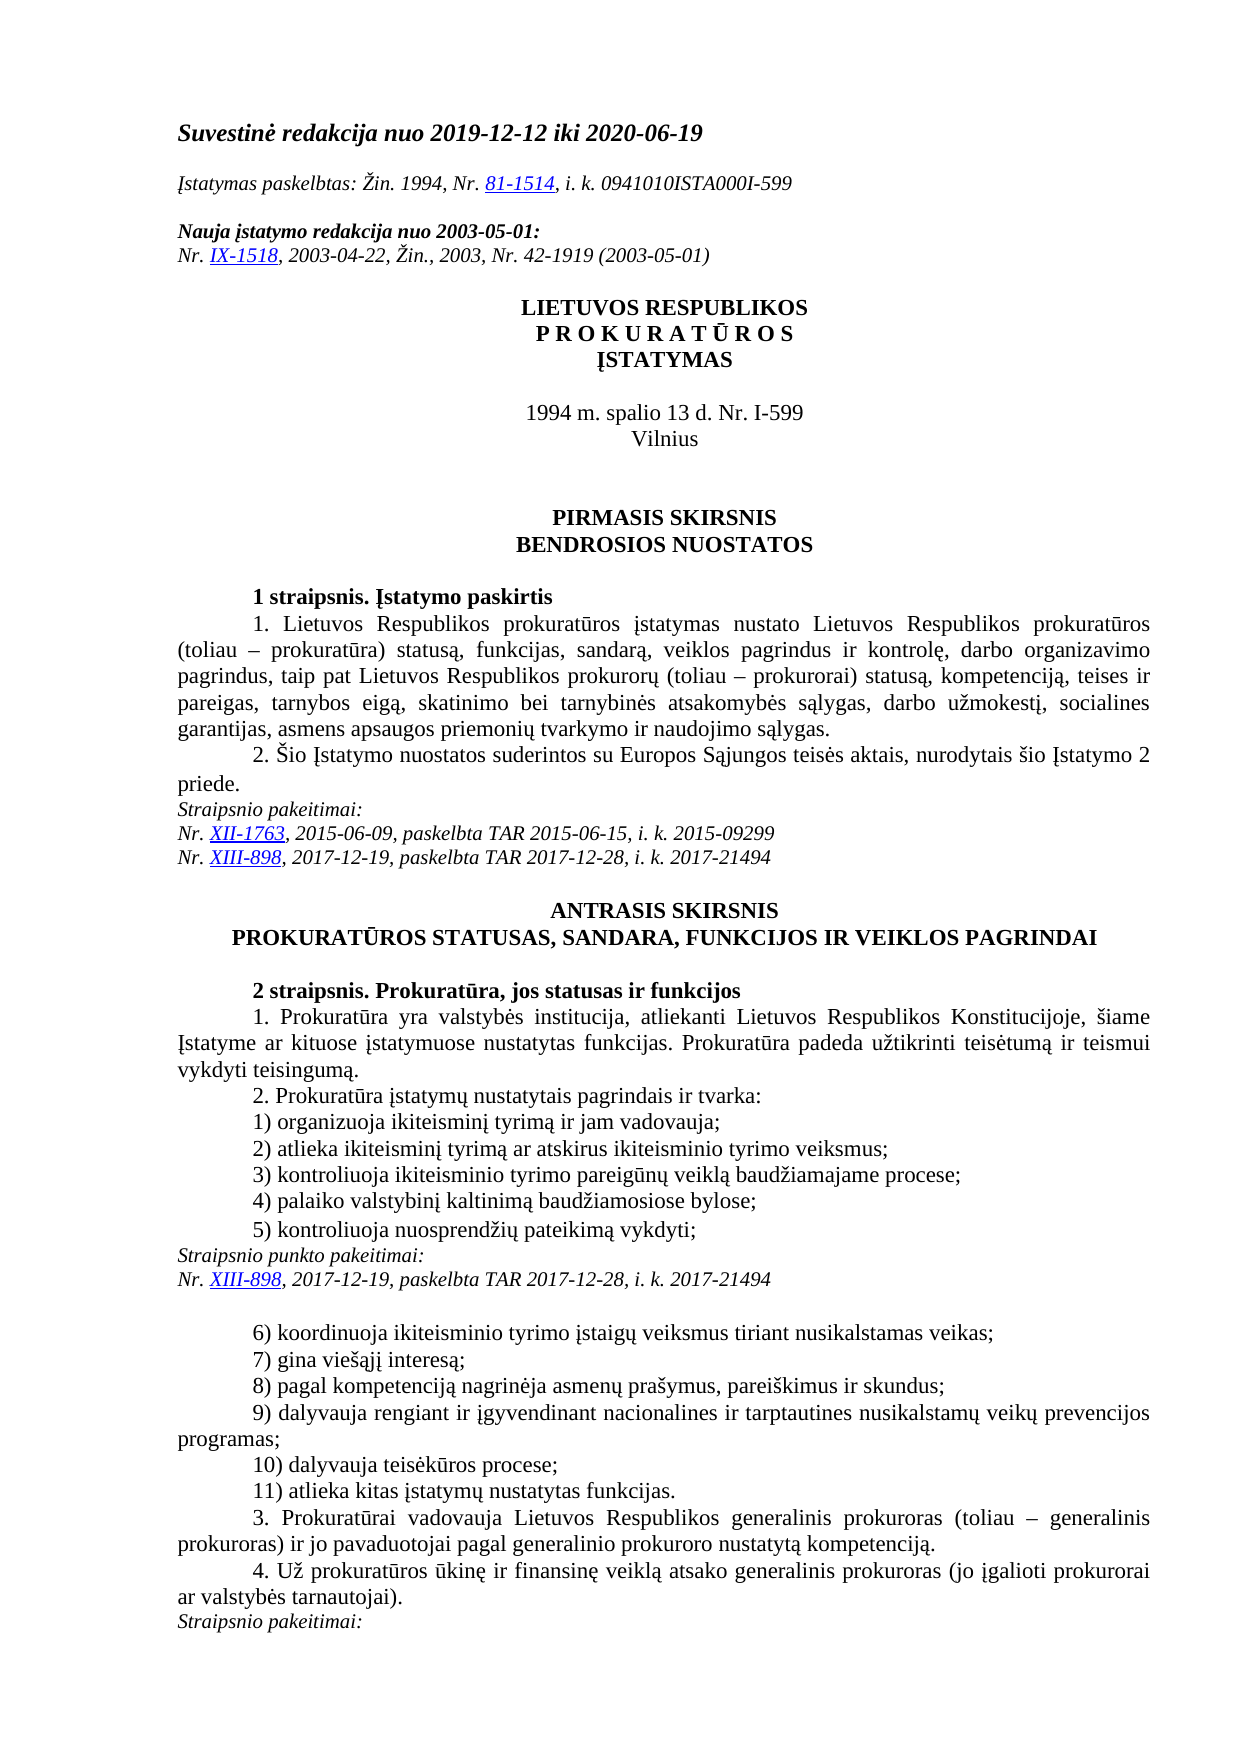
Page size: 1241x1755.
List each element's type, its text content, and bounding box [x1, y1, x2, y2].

text Straipsnio pakeitimai: [177, 797, 1152, 821]
text Nr. XIII-898, 2017-12-19, paskelbta TAR 2017-12-28, i. k. 2017-21494 [177, 845, 1152, 869]
text 1. Prokuratūra yra valstybės institucija, atliekanti Lietuvos Respublikos Konstitucijoje, šiame Įstatyme ar kituose įstatymuose nustatytas funkcijas. Prokuratūra padeda užtikrinti teisėtumą ir teismui vykdyti teisingumą. [177, 1003, 1152, 1082]
text Suvestinė redakcija nuo 2019-12-12 iki 2020-06-19 [177, 118, 1152, 147]
text 1994 m. spalio 13 d. Nr. I-599 [177, 399, 1152, 425]
text 3) kontroliuoja ikiteisminio tyrimo pareigūnų veiklą baudžiamajame procese; [177, 1161, 1152, 1187]
text 6) koordinuoja ikiteisminio tyrimo įstaigų veiksmus tiriant nusikalstamas veikas; [177, 1319, 1152, 1346]
text 1. Lietuvos Respublikos prokuratūros įstatymas nustato Lietuvos Respublikos prokuratūros (toliau – prokuratūra) statusą, funkcijas, sandarą, veiklos pagrindus ir kontrolę, darbo organizavimo pagrindus, taip pat Lietuvos Respublikos prokurorų (toliau – prokurorai) statusą, kompetenciją, teises ir pareigas, tarnybos eigą, skatinimo bei tarnybinės atsakomybės sąlygas, darbo užmokestį, socialines garantijas, asmens apsaugos priemonių tvarkymo ir naudojimo sąlygas. [177, 610, 1152, 742]
text Nr. XIII-898, 2017-12-19, paskelbta TAR 2017-12-28, i. k. 2017-21494 [177, 1267, 1152, 1291]
text 4. Už prokuratūros ūkinę ir finansinę veiklą atsako generalinis prokuroras (jo įgalioti prokurorai ar valstybės tarnautojai). [177, 1557, 1152, 1609]
text 8) pagal kompetenciją nagrinėja asmenų prašymus, pareiškimus ir skundus; [177, 1372, 1152, 1398]
text 1) organizuoja ikiteisminį tyrimą ir jam vadovauja; [177, 1108, 1152, 1135]
text BENDROSIOS NUOSTATOS [177, 531, 1152, 557]
text LIETUVOS RESPUBLIKOS P R O K U R A T Ū R O S ĮSTATYMAS [177, 293, 1152, 373]
text PROKURATŪROS STATUSAS, sandara, FUNKCIJOS ir VEIKLOS PAGRINDAI [177, 924, 1152, 950]
text Įstatymas paskelbtas: Žin. 1994, Nr. 81-1514, i. k. 0941010ISTA000I-599 [177, 171, 1152, 195]
text 4) palaiko valstybinį kaltinimą baudžiamosiose bylose; [177, 1187, 1152, 1214]
text Straipsnio pakeitimai: [177, 1609, 1152, 1633]
text Vilnius [177, 425, 1152, 452]
text 3. Prokuratūrai vadovauja Lietuvos Respublikos generalinis prokuroras (toliau – generalinis prokuroras) ir jo pavaduotojai pagal generalinio prokuroro nustatytą kompetenciją. [177, 1504, 1152, 1557]
text 9) dalyvauja rengiant ir įgyvendinant nacionalines ir tarptautines nusikalstamų veikų prevencijos programas; [177, 1398, 1152, 1451]
text PIRMASIS SKIRSNIS [177, 504, 1152, 531]
text Nr. IX-1518, 2003-04-22, Žin., 2003, Nr. 42-1919 (2003-05-01) [177, 243, 1152, 267]
text 2 straipsnis. Prokuratūra, jos statusas ir funkcijos [177, 977, 1152, 1003]
text Straipsnio punkto pakeitimai: [177, 1243, 1152, 1267]
text 11) atlieka kitas įstatymų nustatytas funkcijas. [177, 1478, 1152, 1504]
text 2) atlieka ikiteisminį tyrimą ar atskirus ikiteisminio tyrimo veiksmus; [177, 1135, 1152, 1161]
text Nr. XII-1763, 2015-06-09, paskelbta TAR 2015-06-15, i. k. 2015-09299 [177, 821, 1152, 845]
text 2. Šio Įstatymo nuostatos suderintos su Europos Sąjungos teisės aktais, nurodytais šio Įstatymo 2 priede. [177, 742, 1152, 797]
text 7) gina viešąjį interesą; [177, 1346, 1152, 1372]
text Nauja įstatymo redakcija nuo 2003-05-01: [177, 219, 1152, 243]
text 1 straipsnis. Įstatymo paskirtis [177, 583, 1152, 610]
text 10) dalyvauja teisėkūros procese; [177, 1451, 1152, 1478]
text 2. Prokuratūra įstatymų nustatytais pagrindais ir tvarka: [177, 1082, 1152, 1108]
text 5) kontroliuoja nuosprendžių pateikimą vykdyti; [177, 1214, 1152, 1243]
text ANTRASIS SKIRSNIS [177, 898, 1152, 924]
